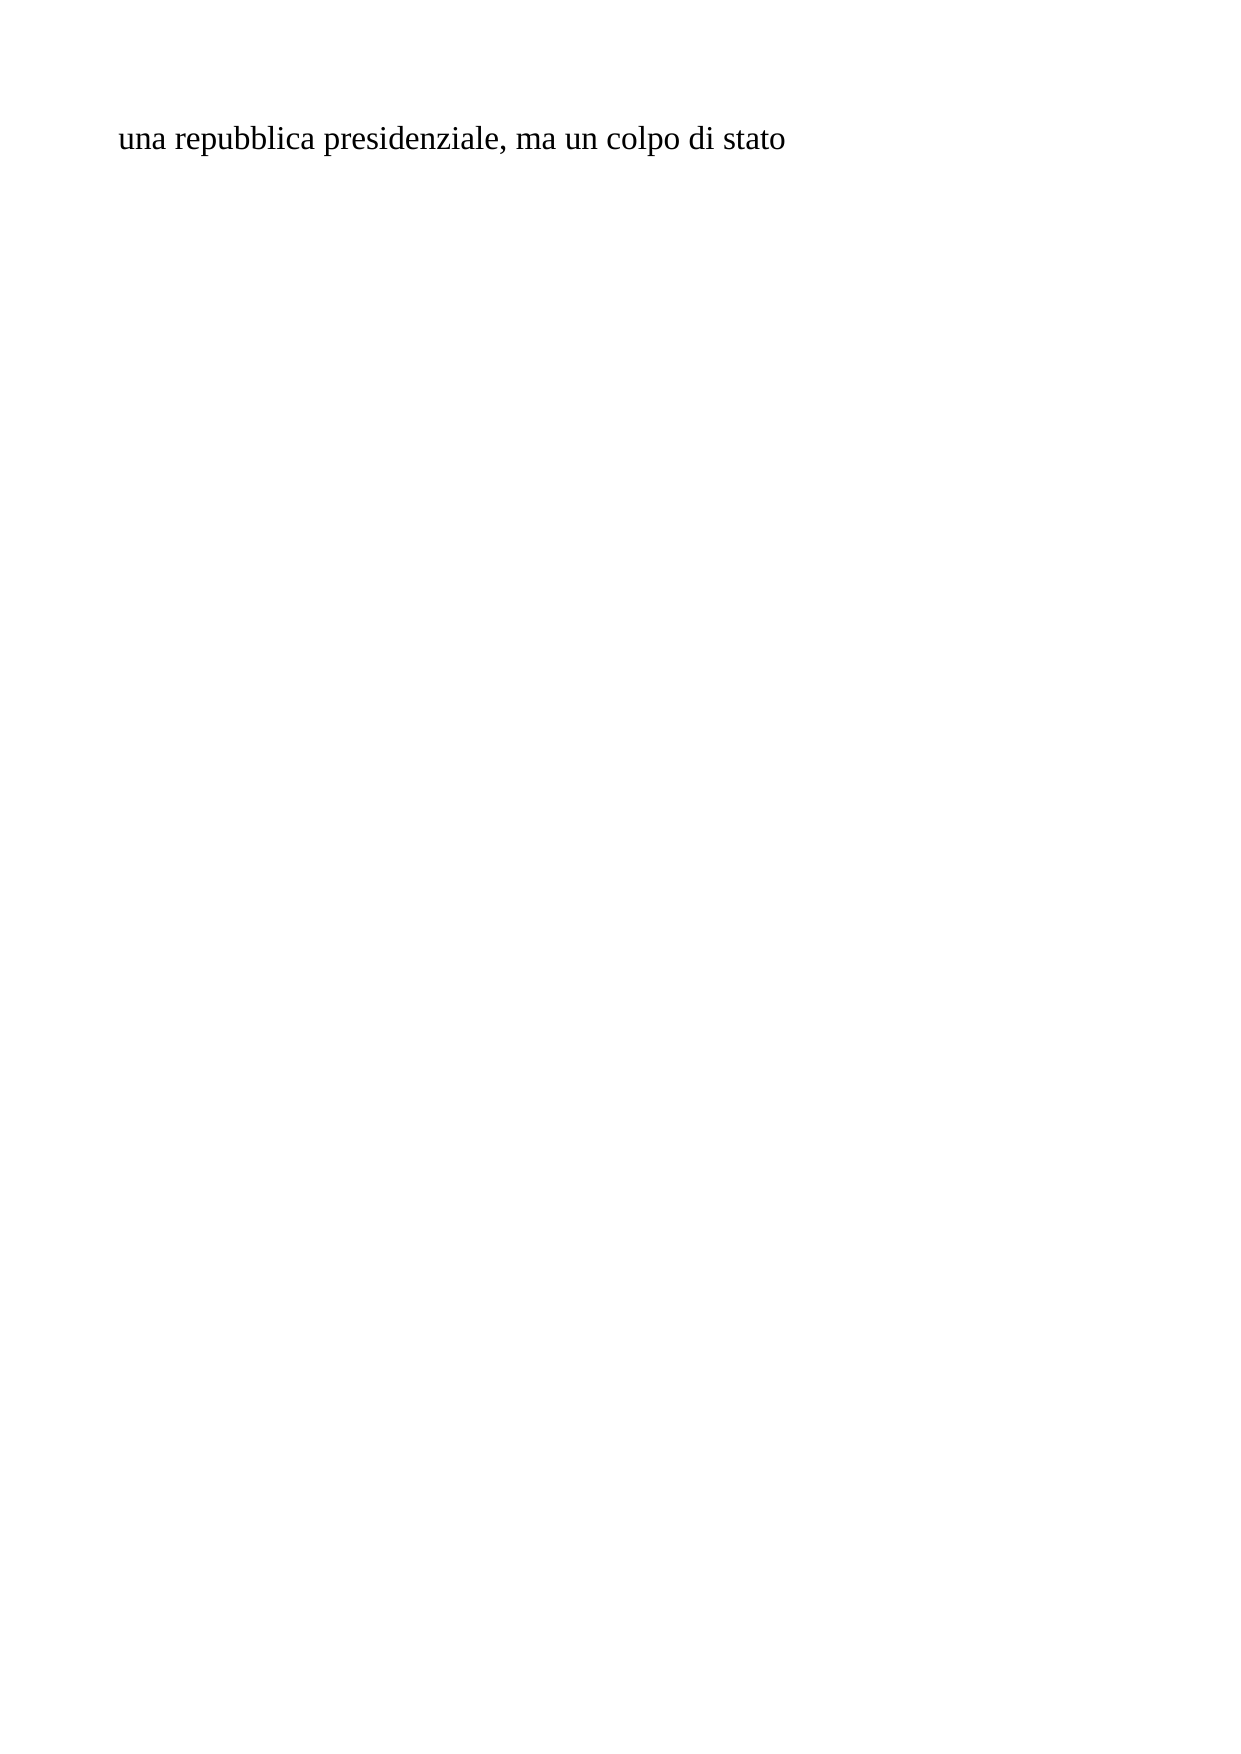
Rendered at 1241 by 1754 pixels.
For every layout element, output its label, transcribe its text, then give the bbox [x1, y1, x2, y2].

text una repubblica presidenziale, ma un colpo di stato [118, 118, 1122, 156]
